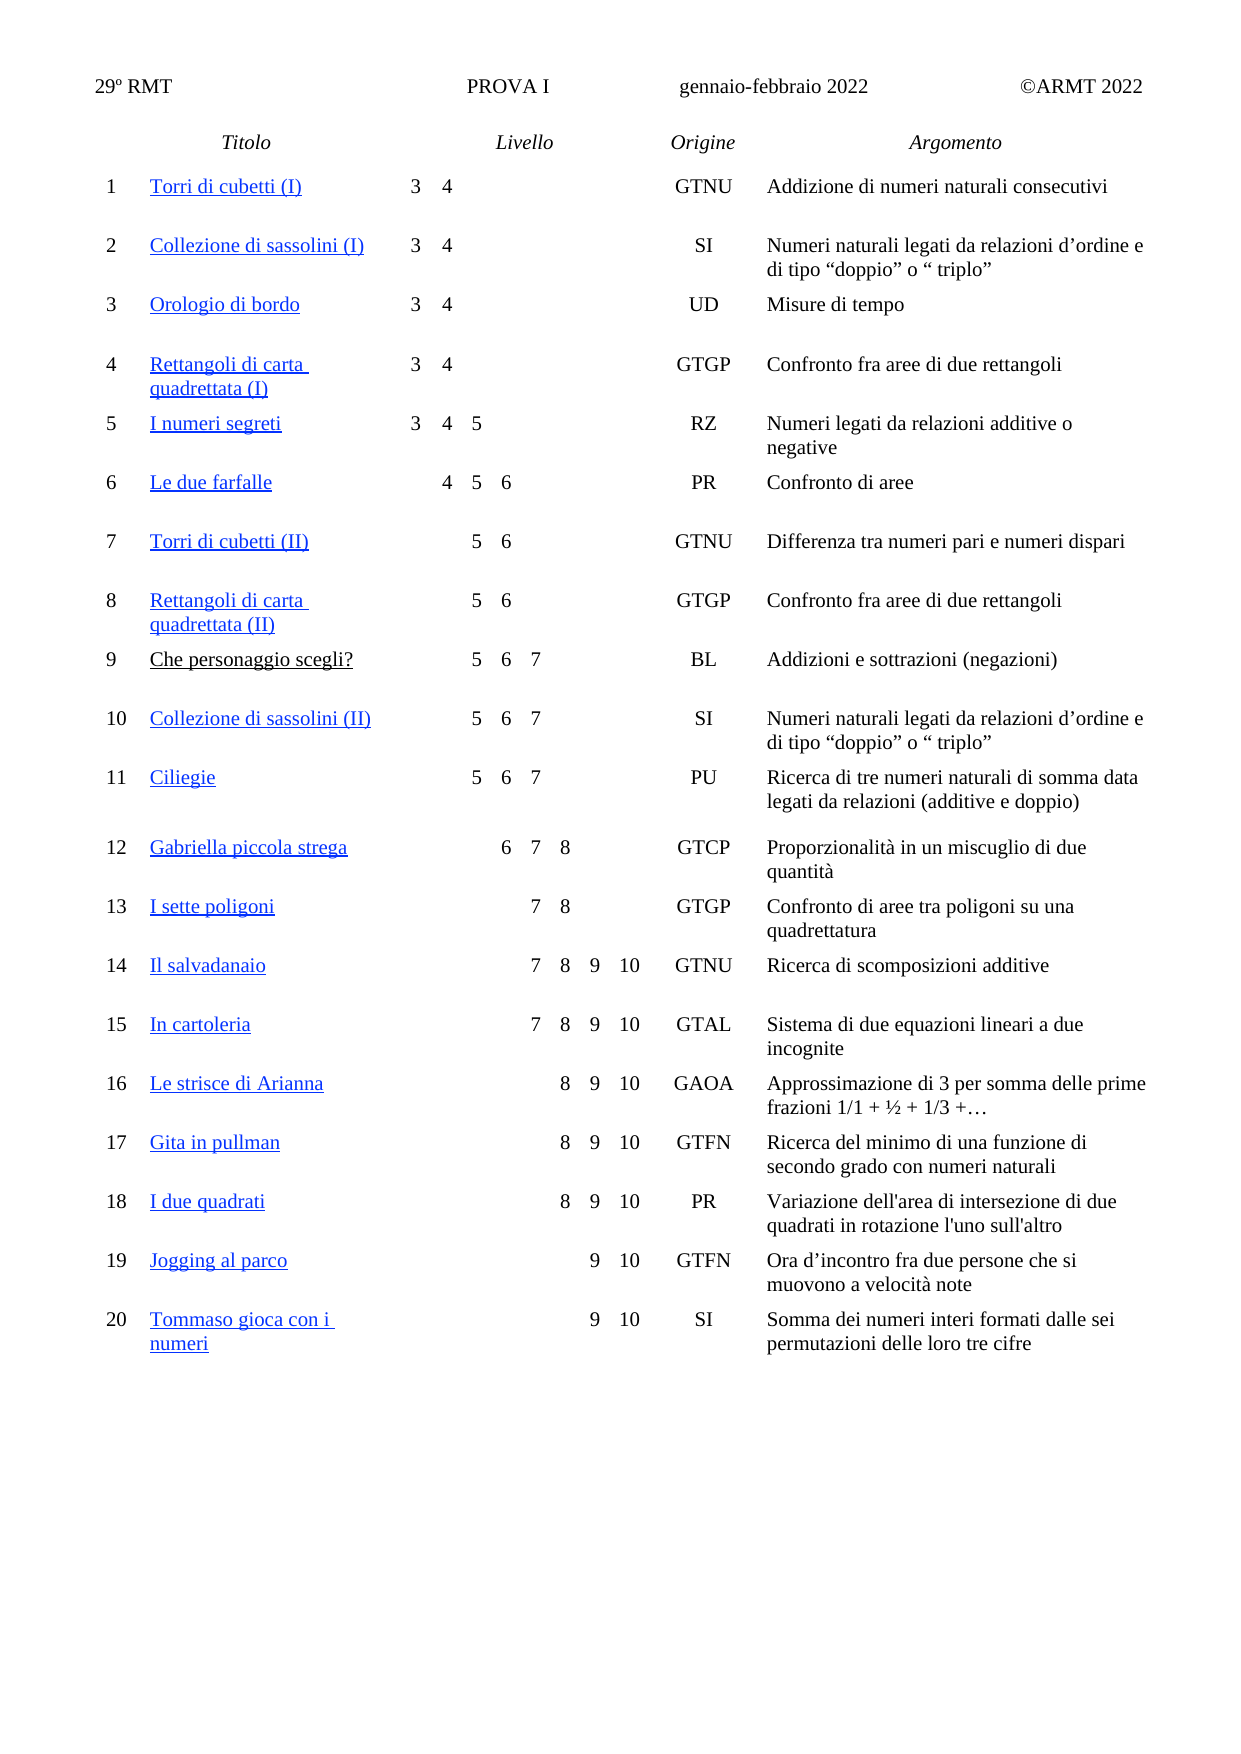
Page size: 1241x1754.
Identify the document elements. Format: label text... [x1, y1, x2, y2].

table_cell [519, 174, 549, 233]
table_cell 10 [608, 1012, 652, 1071]
table_cell [490, 953, 519, 1012]
table_cell [578, 835, 608, 894]
table_cell [608, 588, 652, 647]
table_cell [399, 470, 431, 529]
table_cell [578, 765, 608, 834]
table_cell Confronto fra aree di due rettangoli [755, 588, 1158, 647]
table_cell [549, 411, 578, 469]
table_cell [578, 470, 608, 529]
table_cell 9 [578, 1130, 608, 1189]
table_cell Misure di tempo [755, 293, 1158, 351]
table_cell [549, 233, 578, 292]
table_cell GTGP [652, 894, 755, 953]
table_cell Differenza tra numeri pari e numeri dispari [755, 529, 1158, 588]
table_cell 2 [95, 233, 138, 292]
table_cell Jogging al parco [138, 1248, 399, 1307]
table_cell 9 [578, 1071, 608, 1130]
table_cell [608, 894, 652, 953]
table_cell [490, 351, 519, 411]
table_cell [549, 529, 578, 588]
table_cell 6 [95, 470, 138, 529]
table_cell [431, 765, 460, 834]
table_cell Confronto fra aree di due rettangoli [755, 351, 1158, 411]
table_cell [460, 953, 489, 1012]
table_cell 10 [95, 706, 138, 765]
table_cell [519, 1248, 549, 1307]
table_cell 3 [399, 411, 431, 469]
table_cell [399, 765, 431, 834]
table_cell [431, 706, 460, 765]
table_cell [490, 411, 519, 469]
table_cell [578, 351, 608, 411]
table_cell [578, 894, 608, 953]
table_cell [578, 706, 608, 765]
table_cell 6 [490, 765, 519, 834]
table_cell 4 [431, 174, 460, 233]
table_cell 3 [399, 233, 431, 292]
table_cell GAOA [652, 1071, 755, 1130]
table_cell [490, 1189, 519, 1248]
table_cell Ricerca di tre numeri naturali di somma data legati da relazioni (additive e doppio) [755, 765, 1158, 834]
table_cell [399, 529, 431, 588]
table_cell 6 [490, 529, 519, 588]
table_cell [399, 953, 431, 1012]
table_cell 8 [549, 1189, 578, 1248]
table_cell I numeri segreti [138, 411, 399, 469]
table_cell [549, 765, 578, 834]
table_cell 8 [549, 1012, 578, 1071]
table_cell 8 [549, 835, 578, 894]
table_cell 4 [431, 351, 460, 411]
table_cell 3 [399, 293, 431, 351]
table_cell [490, 894, 519, 953]
table_cell Rettangoli di carta quadrettata (I) [138, 351, 399, 411]
table_cell [578, 233, 608, 292]
table_cell [608, 293, 652, 351]
table_cell 6 [490, 588, 519, 647]
table_cell [578, 588, 608, 647]
table_cell 9 [578, 1012, 608, 1071]
table_cell [399, 1071, 431, 1130]
table_cell [431, 1307, 460, 1366]
table_cell [431, 1071, 460, 1130]
table_cell [490, 293, 519, 351]
table_cell 10 [608, 1130, 652, 1189]
table_cell [460, 233, 489, 292]
table_cell Ricerca del minimo di una funzione di secondo grado con numeri naturali [755, 1130, 1158, 1189]
table_cell Gita in pullman [138, 1130, 399, 1189]
table_cell 7 [519, 1012, 549, 1071]
table_cell Addizione di numeri naturali consecutivi [755, 174, 1158, 233]
table_cell [490, 1130, 519, 1189]
table_cell [490, 1248, 519, 1307]
table_cell [460, 1307, 489, 1366]
table_cell [399, 1189, 431, 1248]
table_cell Sistema di due equazioni lineari a due incognite [755, 1012, 1158, 1071]
table_cell SI [652, 1307, 755, 1366]
table_cell [399, 588, 431, 647]
table_cell GTNU [652, 174, 755, 233]
table_cell [519, 1130, 549, 1189]
table_cell 17 [95, 1130, 138, 1189]
table_cell [608, 706, 652, 765]
table_cell 7 [519, 765, 549, 834]
table_cell 7 [519, 953, 549, 1012]
table_cell [608, 351, 652, 411]
table_cell Numeri legati da relazioni additive o negative [755, 411, 1158, 469]
table_cell [519, 1189, 549, 1248]
table_cell 9 [578, 1189, 608, 1248]
table_cell 5 [460, 411, 489, 469]
table_cell GTGP [652, 351, 755, 411]
table_cell [608, 765, 652, 834]
table_cell [519, 470, 549, 529]
table_cell Confronto di aree tra poligoni su una quadrettatura [755, 894, 1158, 953]
table_cell [399, 647, 431, 706]
table_cell Torri di cubetti (II) [138, 529, 399, 588]
table_cell [519, 351, 549, 411]
table_cell Le strisce di Arianna [138, 1071, 399, 1130]
table_cell 3 [399, 351, 431, 411]
table_cell 6 [490, 835, 519, 894]
table_cell [519, 588, 549, 647]
table_cell GTGP [652, 588, 755, 647]
table_cell [460, 835, 489, 894]
table_cell 5 [95, 411, 138, 469]
table_cell [399, 835, 431, 894]
table_cell 9 [578, 1248, 608, 1307]
table_cell [431, 529, 460, 588]
table_cell [490, 1071, 519, 1130]
table_cell [490, 1012, 519, 1071]
table_cell BL [652, 647, 755, 706]
table_cell 10 [608, 1071, 652, 1130]
table_cell 9 [578, 953, 608, 1012]
table_cell UD [652, 293, 755, 351]
table_cell [519, 293, 549, 351]
table_cell 18 [95, 1189, 138, 1248]
table_cell [460, 1248, 489, 1307]
table_cell [431, 894, 460, 953]
table_cell 8 [95, 588, 138, 647]
table_cell [608, 835, 652, 894]
table_cell 9 [578, 1307, 608, 1366]
table_cell 7 [519, 706, 549, 765]
table_cell 7 [95, 529, 138, 588]
table_cell Collezione di sassolini (I) [138, 233, 399, 292]
table_cell Collezione di sassolini (II) [138, 706, 399, 765]
table_cell [549, 293, 578, 351]
table_cell PR [652, 1189, 755, 1248]
table_cell Che personaggio scegli? [138, 647, 399, 706]
table_cell 4 [431, 470, 460, 529]
table_cell 9 [95, 647, 138, 706]
table_cell [431, 1248, 460, 1307]
table_cell 6 [490, 706, 519, 765]
table_cell [578, 529, 608, 588]
table_cell 5 [460, 647, 489, 706]
table_cell SI [652, 233, 755, 292]
table_cell GTNU [652, 953, 755, 1012]
table_cell [431, 1130, 460, 1189]
table_cell 5 [460, 588, 489, 647]
table_cell 4 [431, 411, 460, 469]
table_cell Il salvadanaio [138, 953, 399, 1012]
table_cell [608, 174, 652, 233]
table_cell 7 [519, 647, 549, 706]
table_cell [460, 1071, 489, 1130]
table_cell [608, 470, 652, 529]
table_cell [399, 894, 431, 953]
table_cell GTFN [652, 1130, 755, 1189]
table_cell 5 [460, 765, 489, 834]
table_cell [519, 529, 549, 588]
table_cell 3 [399, 174, 431, 233]
table_cell GTCP [652, 835, 755, 894]
table_cell GTNU [652, 529, 755, 588]
table_cell 11 [95, 765, 138, 834]
table_cell PR [652, 470, 755, 529]
table_cell 19 [95, 1248, 138, 1307]
table_cell 3 [95, 293, 138, 351]
table_cell 5 [460, 529, 489, 588]
table_cell [549, 706, 578, 765]
table_cell 5 [460, 706, 489, 765]
table_cell [460, 351, 489, 411]
table_cell [460, 293, 489, 351]
table_cell Confronto di aree [755, 470, 1158, 529]
table_cell 6 [490, 647, 519, 706]
table_cell 8 [549, 894, 578, 953]
table_cell 7 [519, 894, 549, 953]
table_cell [399, 1130, 431, 1189]
table_cell 14 [95, 953, 138, 1012]
table_cell Torri di cubetti (I) [138, 174, 399, 233]
table_cell [460, 1130, 489, 1189]
table_cell [608, 233, 652, 292]
table_cell I due quadrati [138, 1189, 399, 1248]
table_cell [549, 1307, 578, 1366]
table_cell [490, 174, 519, 233]
table_cell 8 [549, 1071, 578, 1130]
table_cell 5 [460, 470, 489, 529]
table_header Argomento [755, 130, 1158, 174]
table_cell [578, 293, 608, 351]
table_cell [549, 588, 578, 647]
table_cell 8 [549, 953, 578, 1012]
table_cell [608, 647, 652, 706]
table_cell Ora d’incontro fra due persone che si muovono a velocità note [755, 1248, 1158, 1307]
table_cell [399, 706, 431, 765]
table_cell 15 [95, 1012, 138, 1071]
table_cell [399, 1248, 431, 1307]
table_cell [549, 174, 578, 233]
table_cell [519, 411, 549, 469]
table_cell [519, 1071, 549, 1130]
table_cell GTFN [652, 1248, 755, 1307]
table_cell Somma dei numeri interi formati dalle sei permutazioni delle loro tre cifre [755, 1307, 1158, 1366]
table_cell [431, 647, 460, 706]
table_cell [431, 588, 460, 647]
table_cell [490, 233, 519, 292]
table_cell Variazione dell'area di intersezione di due quadrati in rotazione l'uno sull'altro [755, 1189, 1158, 1248]
table_cell PU [652, 765, 755, 834]
table_cell [460, 894, 489, 953]
table_header Titolo [95, 130, 399, 174]
table_cell 6 [490, 470, 519, 529]
table_cell Proporzionalità in un miscuglio di due quantità [755, 835, 1158, 894]
table_cell [431, 1189, 460, 1248]
table_cell 12 [95, 835, 138, 894]
table_cell [399, 1012, 431, 1071]
table_cell 4 [95, 351, 138, 411]
table_cell [399, 1307, 431, 1366]
table_cell 4 [431, 293, 460, 351]
table_cell [608, 411, 652, 469]
table_cell [608, 529, 652, 588]
table_cell I sette poligoni [138, 894, 399, 953]
table_cell SI [652, 706, 755, 765]
table_cell 16 [95, 1071, 138, 1130]
table_cell [431, 953, 460, 1012]
table_cell [431, 1012, 460, 1071]
table_cell [578, 174, 608, 233]
table_header Origine [652, 130, 755, 174]
table_cell [549, 1248, 578, 1307]
table_cell 1 [95, 174, 138, 233]
table_cell RZ [652, 411, 755, 469]
table_cell [431, 835, 460, 894]
table_cell Rettangoli di carta quadrettata (II) [138, 588, 399, 647]
table_cell [578, 411, 608, 469]
table_cell [519, 233, 549, 292]
table_cell Tommaso gioca con i numeri [138, 1307, 399, 1366]
table_cell 7 [519, 835, 549, 894]
table_cell [549, 647, 578, 706]
table_cell In cartoleria [138, 1012, 399, 1071]
table_cell Ciliegie [138, 765, 399, 834]
table_cell 10 [608, 1189, 652, 1248]
table_cell [578, 647, 608, 706]
table_cell [549, 351, 578, 411]
table_cell 10 [608, 953, 652, 1012]
table_cell Numeri naturali legati da relazioni d’ordine e di tipo “doppio” o “ triplo” [755, 233, 1158, 292]
table_cell Le due farfalle [138, 470, 399, 529]
table_cell Approssimazione di 3 per somma delle prime frazioni 1/1 + ½ + 1/3 +… [755, 1071, 1158, 1130]
table_cell [460, 1189, 489, 1248]
table_cell Orologio di bordo [138, 293, 399, 351]
table_header Livello [399, 130, 652, 174]
table_cell 20 [95, 1307, 138, 1366]
table_cell 13 [95, 894, 138, 953]
table_cell 4 [431, 233, 460, 292]
table_cell 8 [549, 1130, 578, 1189]
table_cell 10 [608, 1307, 652, 1366]
table_cell 10 [608, 1248, 652, 1307]
table_cell [490, 1307, 519, 1366]
table_cell Gabriella piccola strega [138, 835, 399, 894]
table_cell [549, 470, 578, 529]
table_cell Addizioni e sottrazioni (negazioni) [755, 647, 1158, 706]
table_cell [460, 174, 489, 233]
table_cell [519, 1307, 549, 1366]
table_cell Ricerca di scomposizioni additive [755, 953, 1158, 1012]
table_cell [460, 1012, 489, 1071]
table_cell Numeri naturali legati da relazioni d’ordine e di tipo “doppio” o “ triplo” [755, 706, 1158, 765]
table_cell GTAL [652, 1012, 755, 1071]
